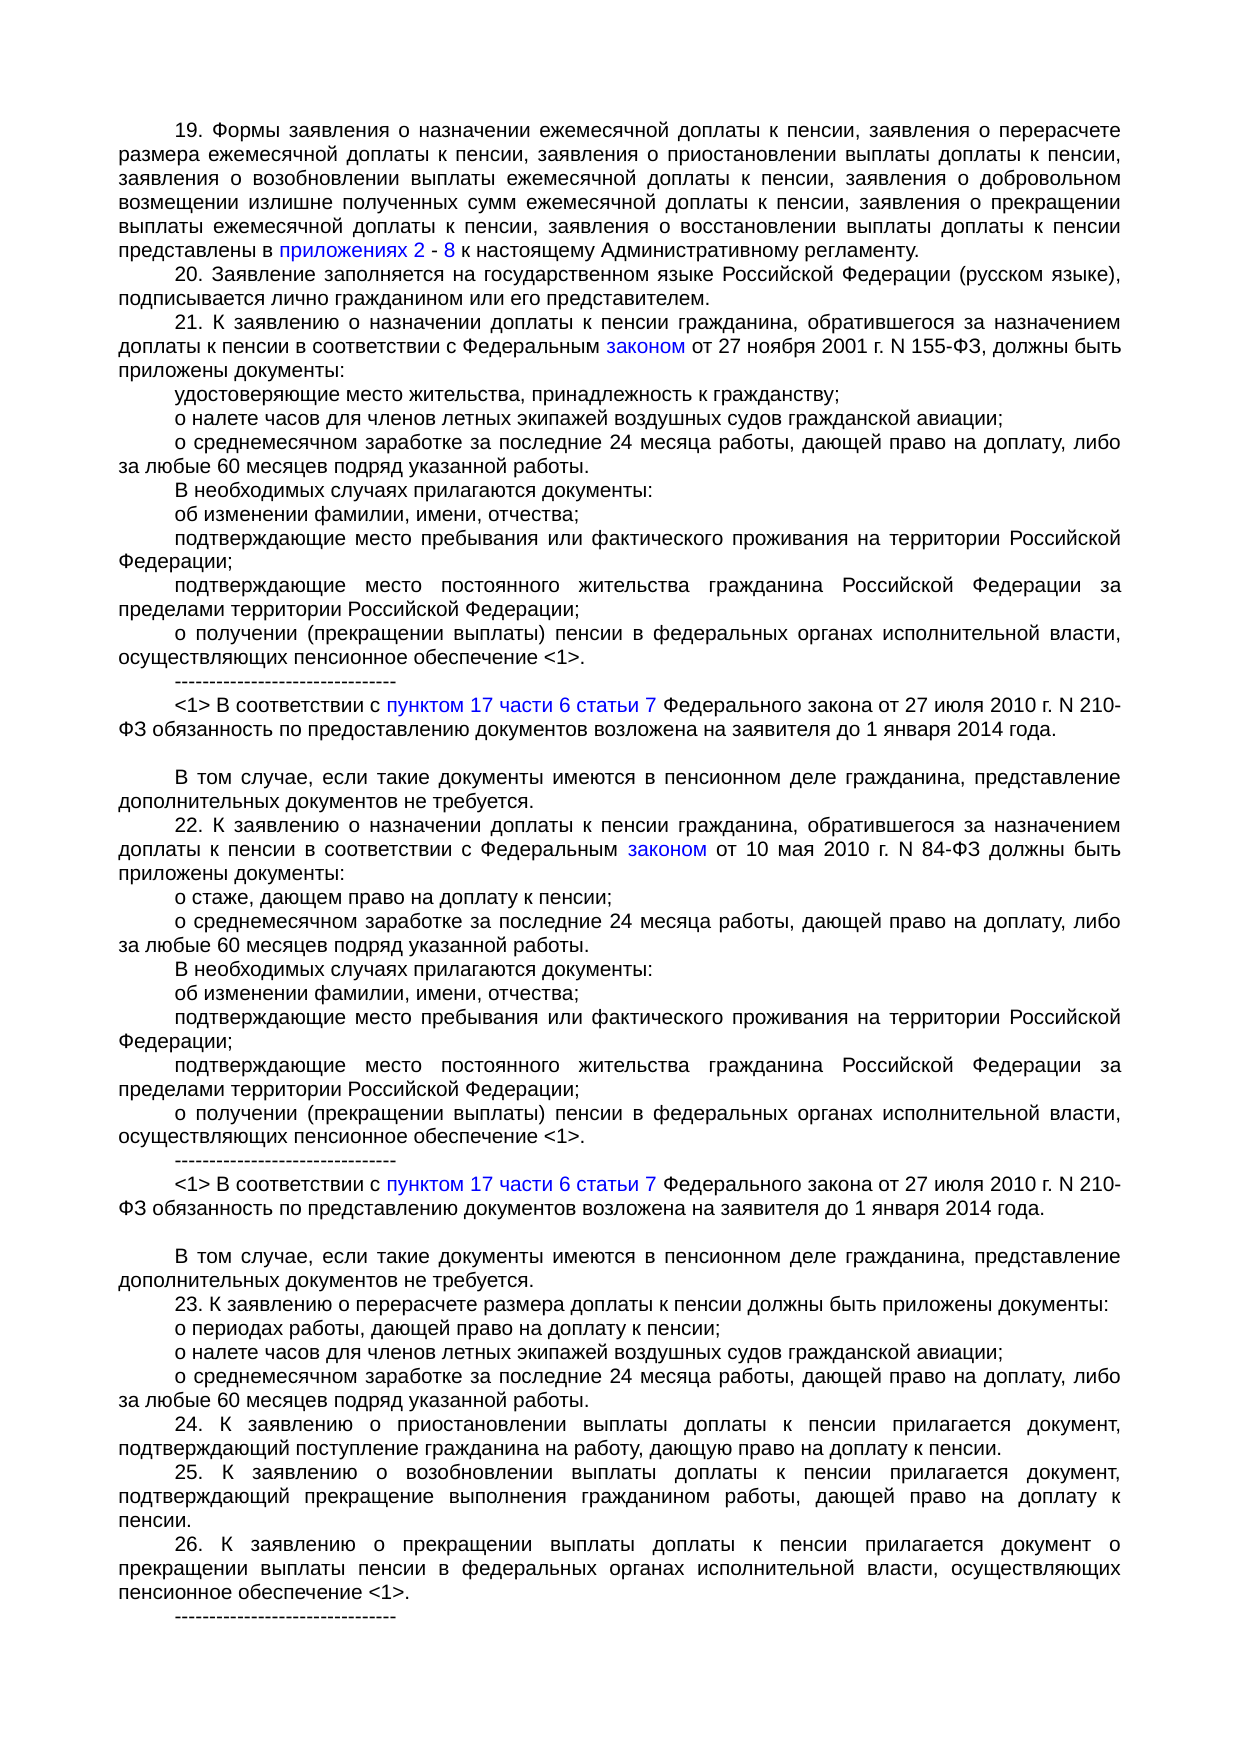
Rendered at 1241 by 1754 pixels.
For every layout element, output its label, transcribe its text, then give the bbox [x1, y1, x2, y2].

text 24. К заявлению о приостановлении выплаты доплаты к пенсии прилагается документ, подтверждающий поступление гражданина на работу, дающую право на доплату к пенсии. [118, 1412, 1122, 1460]
text о получении (прекращении выплаты) пенсии в федеральных органах исполнительной власти, осуществляющих пенсионное обеспечение <1>. [118, 621, 1122, 669]
text 19. Формы заявления о назначении ежемесячной доплаты к пенсии, заявления о перерасчете размера ежемесячной доплаты к пенсии, заявления о приостановлении выплаты доплаты к пенсии, заявления о возобновлении выплаты ежемесячной доплаты к пенсии, заявления о добровольном возмещении излишне полученных сумм ежемесячной доплаты к пенсии, заявления о прекращении выплаты ежемесячной доплаты к пенсии, заявления о восстановлении выплаты доплаты к пенсии представлены в приложениях 2 - 8 к настоящему Административному регламенту. [118, 118, 1122, 262]
text В том случае, если такие документы имеются в пенсионном деле гражданина, представление дополнительных документов не требуется. [118, 1244, 1122, 1292]
text подтверждающие место постоянного жительства гражданина Российской Федерации за пределами территории Российской Федерации; [118, 1052, 1122, 1100]
text о периодах работы, дающей право на доплату к пенсии; [118, 1316, 1122, 1340]
text об изменении фамилии, имени, отчества; [118, 501, 1122, 525]
text 22. К заявлению о назначении доплаты к пенсии гражданина, обратившегося за назначением доплаты к пенсии в соответствии с Федеральным законом от 10 мая 2010 г. N 84-ФЗ должны быть приложены документы: [118, 813, 1122, 885]
text В необходимых случаях прилагаются документы: [118, 957, 1122, 981]
text 25. К заявлению о возобновлении выплаты доплаты к пенсии прилагается документ, подтверждающий прекращение выполнения гражданином работы, дающей право на доплату к пенсии. [118, 1460, 1122, 1532]
text -------------------------------- [118, 669, 1122, 693]
text 21. К заявлению о назначении доплаты к пенсии гражданина, обратившегося за назначением доплаты к пенсии в соответствии с Федеральным законом от 27 ноября 2001 г. N 155-ФЗ, должны быть приложены документы: [118, 310, 1122, 382]
text В необходимых случаях прилагаются документы: [118, 477, 1122, 501]
text 23. К заявлению о перерасчете размера доплаты к пенсии должны быть приложены документы: [118, 1292, 1122, 1316]
text -------------------------------- [118, 1603, 1122, 1627]
text -------------------------------- [118, 1148, 1122, 1172]
text удостоверяющие место жительства, принадлежность к гражданству; [118, 382, 1122, 406]
text о налете часов для членов летных экипажей воздушных судов гражданской авиации; [118, 1340, 1122, 1364]
text о среднемесячном заработке за последние 24 месяца работы, дающей право на доплату, либо за любые 60 месяцев подряд указанной работы. [118, 909, 1122, 957]
text об изменении фамилии, имени, отчества; [118, 981, 1122, 1004]
text <1> В соответствии с пунктом 17 части 6 статьи 7 Федерального закона от 27 июля 2010 г. N 210-ФЗ обязанность по представлению документов возложена на заявителя до 1 января 2014 года. [118, 1172, 1122, 1220]
text о среднемесячном заработке за последние 24 месяца работы, дающей право на доплату, либо за любые 60 месяцев подряд указанной работы. [118, 1364, 1122, 1412]
text В том случае, если такие документы имеются в пенсионном деле гражданина, представление дополнительных документов не требуется. [118, 765, 1122, 813]
text <1> В соответствии с пунктом 17 части 6 статьи 7 Федерального закона от 27 июля 2010 г. N 210-ФЗ обязанность по предоставлению документов возложена на заявителя до 1 января 2014 года. [118, 693, 1122, 741]
text 20. Заявление заполняется на государственном языке Российской Федерации (русском языке), подписывается лично гражданином или его представителем. [118, 262, 1122, 310]
text о стаже, дающем право на доплату к пенсии; [118, 885, 1122, 909]
text о получении (прекращении выплаты) пенсии в федеральных органах исполнительной власти, осуществляющих пенсионное обеспечение <1>. [118, 1100, 1122, 1148]
text о среднемесячном заработке за последние 24 месяца работы, дающей право на доплату, либо за любые 60 месяцев подряд указанной работы. [118, 429, 1122, 477]
text подтверждающие место пребывания или фактического проживания на территории Российской Федерации; [118, 525, 1122, 573]
text подтверждающие место пребывания или фактического проживания на территории Российской Федерации; [118, 1004, 1122, 1052]
text 26. К заявлению о прекращении выплаты доплаты к пенсии прилагается документ о прекращении выплаты пенсии в федеральных органах исполнительной власти, осуществляющих пенсионное обеспечение <1>. [118, 1532, 1122, 1603]
text подтверждающие место постоянного жительства гражданина Российской Федерации за пределами территории Российской Федерации; [118, 573, 1122, 621]
text о налете часов для членов летных экипажей воздушных судов гражданской авиации; [118, 406, 1122, 429]
